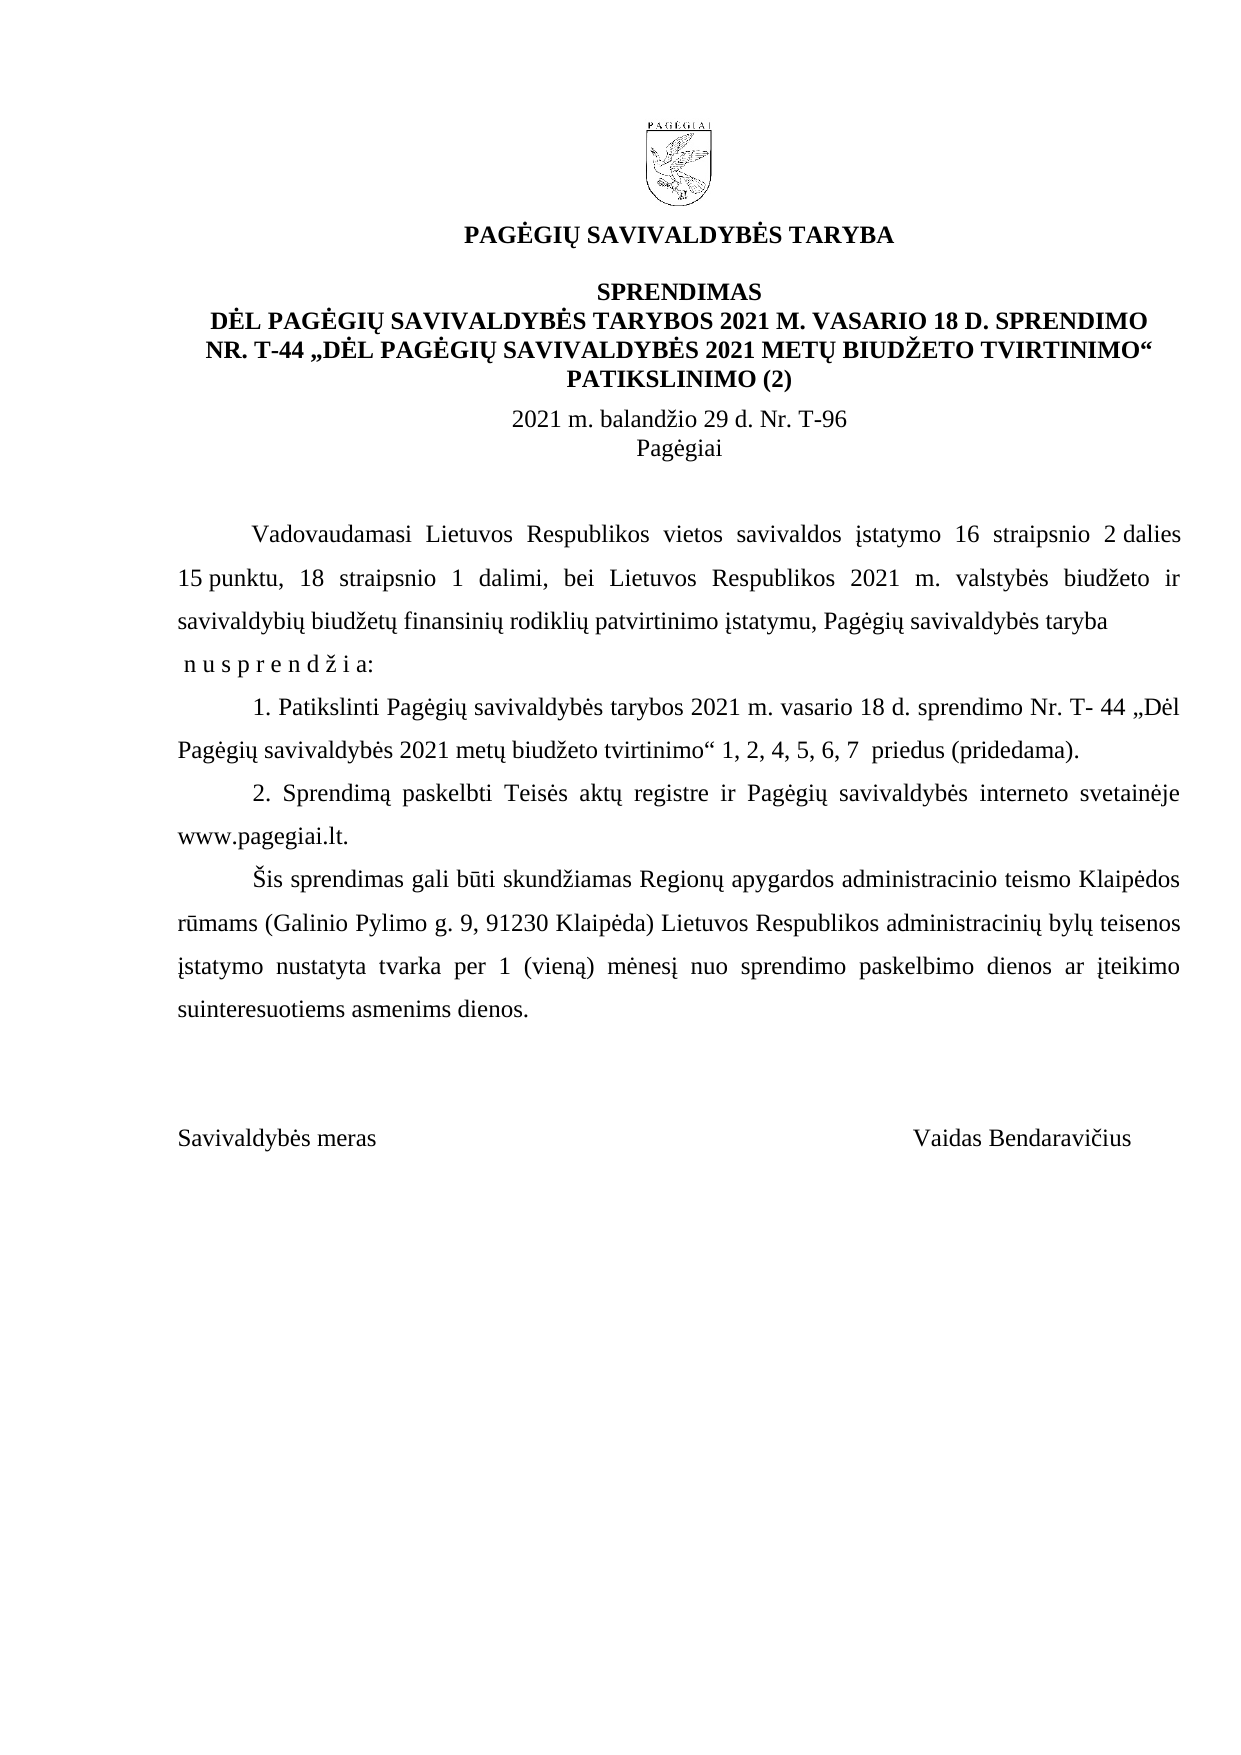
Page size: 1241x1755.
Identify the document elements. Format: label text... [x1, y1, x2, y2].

text 2. Sprendimą paskelbti Teisės aktų registre ir Pagėgių savivaldybės interneto svetainėje www.pagegiai.lt. [177, 778, 1181, 850]
text sprendimas [177, 277, 1181, 306]
text Vadovaudamasi Lietuvos Respublikos vietos savivaldos įstatymo 16 straipsnio 2 dalies 15 punktu, 18 straipsnio 1 dalimi, bei Lietuvos Respublikos 2021 m. valstybės biudžeto ir savivaldybių biudžetų finansinių rodiklių patvirtinimo įstatymu, Pagėgių savivaldybės taryba [177, 519, 1181, 634]
text dėl pagėgių savivaldybės tarybos 2021 m. vasario 18 d. sprendimo Nr. T-44 „Dėl Pagėgių savivaldybės 2021 metų biudžeto tvirtinimo“ patikslinimo (2) [177, 306, 1181, 392]
text Savivaldybės meras Vaidas Bendaravičius [177, 1123, 1181, 1152]
text 1. Patikslinti Pagėgių savivaldybės tarybos 2021 m. vasario 18 d. sprendimo Nr. T- 44 „Dėl Pagėgių savivaldybės 2021 metų biudžeto tvirtinimo“ 1, 2, 4, 5, 6, 7 priedus (pridedama). [177, 692, 1181, 764]
text Šis sprendimas gali būti skundžiamas Regionų apygardos administracinio teismo Klaipėdos rūmams (Galinio Pylimo g. 9, 91230 Klaipėda) Lietuvos Respublikos administracinių bylų teisenos įstatymo nustatyta tvarka per 1 (vieną) mėnesį nuo sprendimo paskelbimo dienos ar įteikimo suinteresuotiems asmenims dienos. [177, 864, 1181, 1023]
text n u s p r e n d ž i a: [177, 649, 1181, 678]
text Pagėgių savivaldybės taryba [177, 220, 1181, 249]
text 2021 m. balandžio 29 d. Nr. T-96 [177, 404, 1181, 433]
text Pagėgiai [177, 433, 1181, 462]
